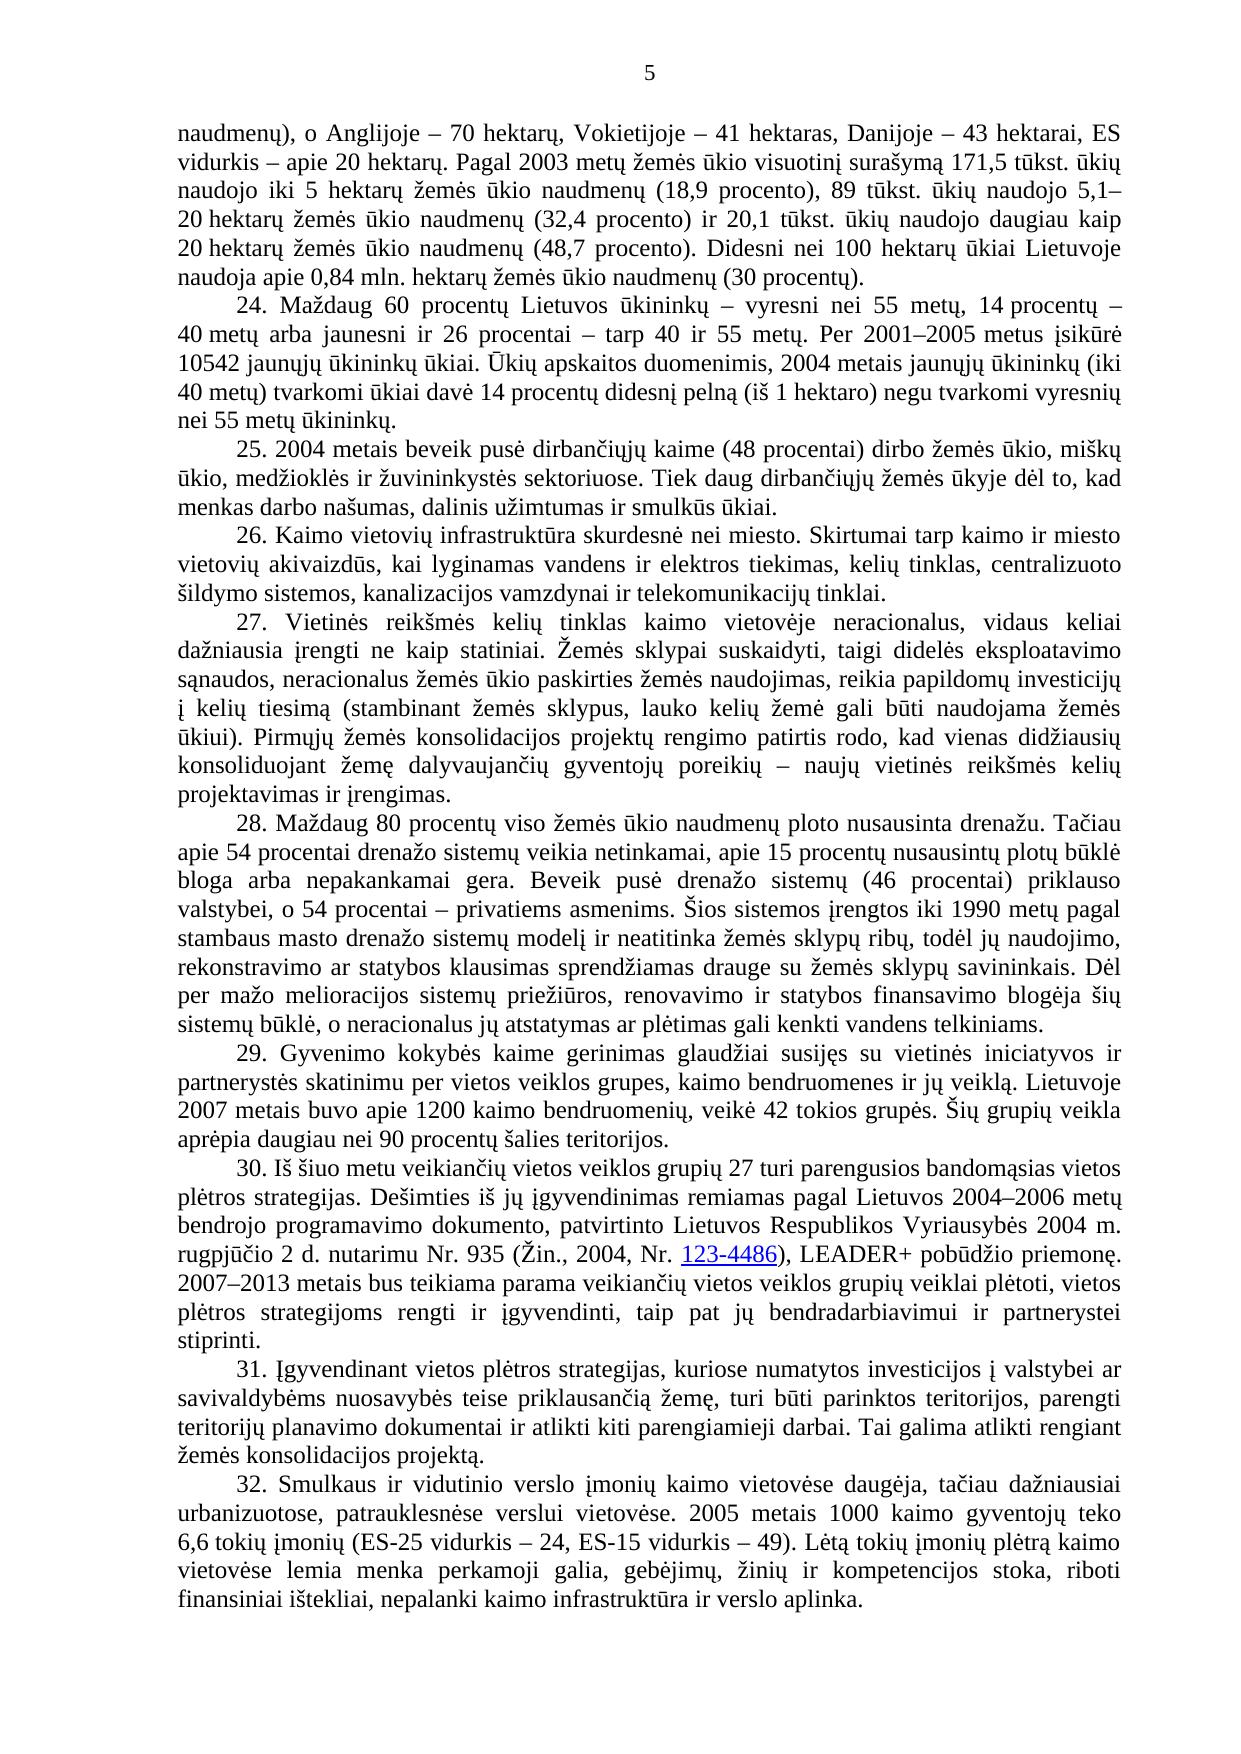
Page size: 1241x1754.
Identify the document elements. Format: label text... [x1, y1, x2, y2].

text 31. Įgyvendinant vietos plėtros strategijas, kuriose numatytos investicijos į valstybei ar savivaldybėms nuosavybės teise priklausančią žemę, turi būti parinktos teritorijos, parengti teritorijų planavimo dokumentai ir atlikti kiti parengiamieji darbai. Tai galima atlikti rengiant žemės konsolidacijos projektą. [177, 1354, 1122, 1469]
text naudmenų), o Anglijoje – 70 hektarų, Vokietijoje – 41 hektaras, Danijoje – 43 hektarai, ES vidurkis – apie 20 hektarų. Pagal 2003 metų žemės ūkio visuotinį surašymą 171,5 tūkst. ūkių naudojo iki 5 hektarų žemės ūkio naudmenų (18,9 procento), 89 tūkst. ūkių naudojo 5,1–20 hektarų žemės ūkio naudmenų (32,4 procento) ir 20,1 tūkst. ūkių naudojo daugiau kaip 20 hektarų žemės ūkio naudmenų (48,7 procento). Didesni nei 100 hektarų ūkiai Lietuvoje naudoja apie 0,84 mln. hektarų žemės ūkio naudmenų (30 procentų). [177, 118, 1122, 291]
text 24. Maždaug 60 procentų Lietuvos ūkininkų – vyresni nei 55 metų, 14 procentų – 40 metų arba jaunesni ir 26 procentai – tarp 40 ir 55 metų. Per 2001–2005 metus įsikūrė 10542 jaunųjų ūkininkų ūkiai. Ūkių apskaitos duomenimis, 2004 metais jaunųjų ūkininkų (iki 40 metų) tvarkomi ūkiai davė 14 procentų didesnį pelną (iš 1 hektaro) negu tvarkomi vyresnių nei 55 metų ūkininkų. [177, 291, 1122, 434]
text 27. Vietinės reikšmės kelių tinklas kaimo vietovėje neracionalus, vidaus keliai dažniausia įrengti ne kaip statiniai. Žemės sklypai suskaidyti, taigi didelės eksploatavimo sąnaudos, neracionalus žemės ūkio paskirties žemės naudojimas, reikia papildomų investicijų į kelių tiesimą (stambinant žemės sklypus, lauko kelių žemė gali būti naudojama žemės ūkiui). Pirmųjų žemės konsolidacijos projektų rengimo patirtis rodo, kad vienas didžiausių konsoliduojant žemę dalyvaujančių gyventojų poreikių – naujų vietinės reikšmės kelių projektavimas ir įrengimas. [177, 607, 1122, 808]
text 29. Gyvenimo kokybės kaime gerinimas glaudžiai susijęs su vietinės iniciatyvos ir partnerystės skatinimu per vietos veiklos grupes, kaimo bendruomenes ir jų veiklą. Lietuvoje 2007 metais buvo apie 1200 kaimo bendruomenių, veikė 42 tokios grupės. Šių grupių veikla aprėpia daugiau nei 90 procentų šalies teritorijos. [177, 1038, 1122, 1153]
text 26. Kaimo vietovių infrastruktūra skurdesnė nei miesto. Skirtumai tarp kaimo ir miesto vietovių akivaizdūs, kai lyginamas vandens ir elektros tiekimas, kelių tinklas, centralizuoto šildymo sistemos, kanalizacijos vamzdynai ir telekomunikacijų tinklai. [177, 521, 1122, 607]
text 32. Smulkaus ir vidutinio verslo įmonių kaimo vietovėse daugėja, tačiau dažniausiai urbanizuotose, patrauklesnėse verslui vietovėse. 2005 metais 1000 kaimo gyventojų teko 6,6 tokių įmonių (ES-25 vidurkis – 24, ES-15 vidurkis – 49). Lėtą tokių įmonių plėtrą kaimo vietovėse lemia menka perkamoji galia, gebėjimų, žinių ir kompetencijos stoka, riboti finansiniai ištekliai, nepalanki kaimo infrastruktūra ir verslo aplinka. [177, 1469, 1122, 1613]
text 25. 2004 metais beveik pusė dirbančiųjų kaime (48 procentai) dirbo žemės ūkio, miškų ūkio, medžioklės ir žuvininkystės sektoriuose. Tiek daug dirbančiųjų žemės ūkyje dėl to, kad menkas darbo našumas, dalinis užimtumas ir smulkūs ūkiai. [177, 434, 1122, 521]
text 28. Maždaug 80 procentų viso žemės ūkio naudmenų ploto nusausinta drenažu. Tačiau apie 54 procentai drenažo sistemų veikia netinkamai, apie 15 procentų nusausintų plotų būklė bloga arba nepakankamai gera. Beveik pusė drenažo sistemų (46 procentai) priklauso valstybei, o 54 procentai – privatiems asmenims. Šios sistemos įrengtos iki 1990 metų pagal stambaus masto drenažo sistemų modelį ir neatitinka žemės sklypų ribų, todėl jų naudojimo, rekonstravimo ar statybos klausimas sprendžiamas drauge su žemės sklypų savininkais. Dėl per mažo melioracijos sistemų priežiūros, renovavimo ir statybos finansavimo blogėja šių sistemų būklė, o neracionalus jų atstatymas ar plėtimas gali kenkti vandens telkiniams. [177, 808, 1122, 1038]
text 30. Iš šiuo metu veikiančių vietos veiklos grupių 27 turi parengusios bandomąsias vietos plėtros strategijas. Dešimties iš jų įgyvendinimas remiamas pagal Lietuvos 2004–2006 metų bendrojo programavimo dokumento, patvirtinto Lietuvos Respublikos Vyriausybės 2004 m. rugpjūčio 2 d. nutarimu Nr. 935 (Žin., 2004, Nr. 123-4486), LEADER+ pobūdžio priemonę. 2007–2013 metais bus teikiama parama veikiančių vietos veiklos grupių veiklai plėtoti, vietos plėtros strategijoms rengti ir įgyvendinti, taip pat jų bendradarbiavimui ir partnerystei stiprinti. [177, 1153, 1122, 1354]
